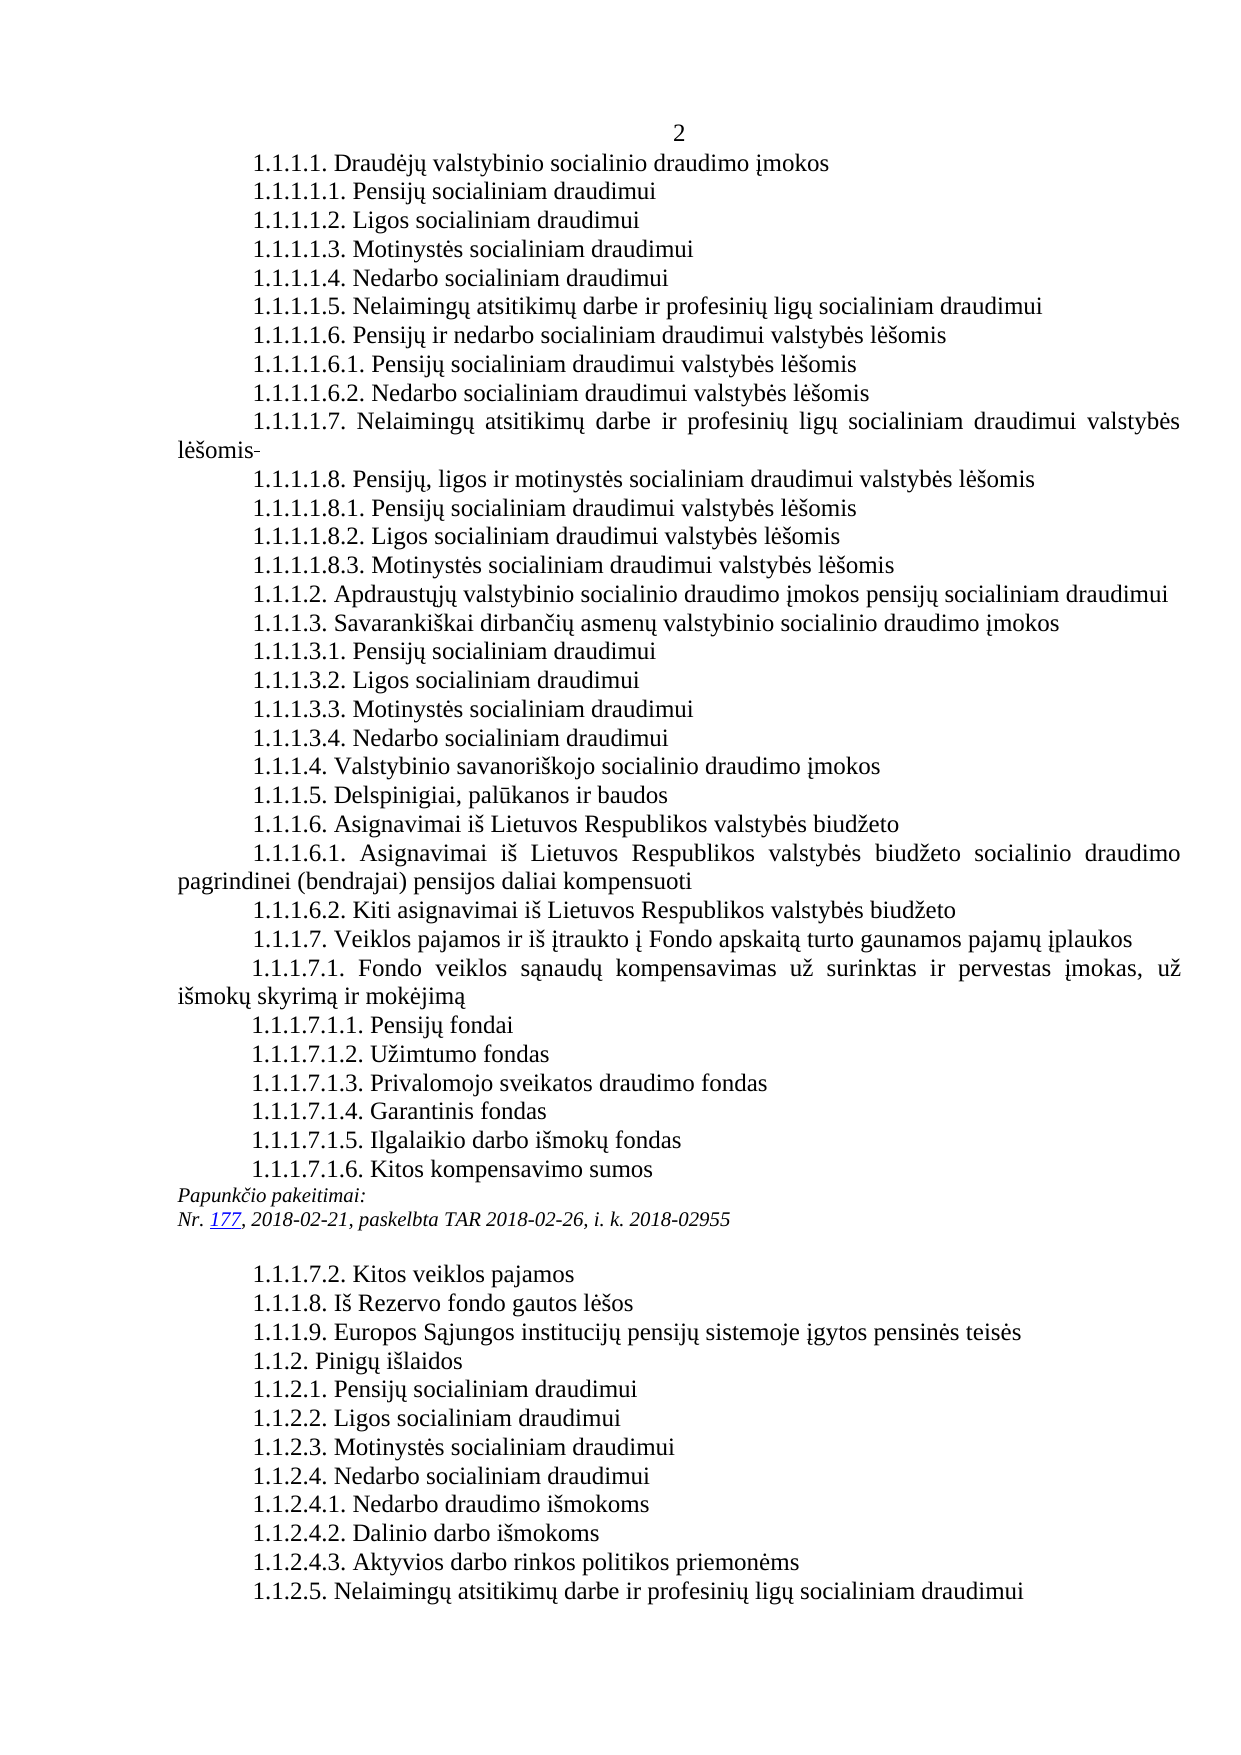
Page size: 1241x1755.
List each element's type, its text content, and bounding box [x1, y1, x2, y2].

text 1.1.1.1.5. Nelaimingų atsitikimų darbe ir profesinių ligų socialiniam draudimui [177, 291, 1181, 320]
text 1.1.1.3.1. Pensijų socialiniam draudimui [177, 636, 1181, 665]
text 1.1.1.7.1.2. Užimtumo fondas [177, 1039, 1181, 1068]
text 1.1.1.4. Valstybinio savanoriškojo socialinio draudimo įmokos [177, 751, 1181, 780]
text Papunkčio pakeitimai: [177, 1183, 1181, 1207]
text 1.1.1.2. Apdraustųjų valstybinio socialinio draudimo įmokos pensijų socialiniam draudimui [177, 579, 1181, 608]
text 1.1.1.7.2. Kitos veiklos pajamos [177, 1259, 1181, 1288]
text 1.1.1.9. Europos Sąjungos institucijų pensijų sistemoje įgytos pensinės teisės [177, 1317, 1181, 1346]
text 1.1.2.4. Nedarbo socialiniam draudimui [177, 1461, 1181, 1489]
text 1.1.2.4.1. Nedarbo draudimo išmokoms [177, 1489, 1181, 1518]
text 1.1.1.3.3. Motinystės socialiniam draudimui [177, 694, 1181, 723]
text Nr. 177, 2018-02-21, paskelbta TAR 2018-02-26, i. k. 2018-02955 [177, 1207, 1181, 1231]
text 1.1.2.3. Motinystės socialiniam draudimui [177, 1432, 1181, 1461]
text 1.1.1.7.1.3. Privalomojo sveikatos draudimo fondas [177, 1068, 1181, 1096]
text 1.1.1.1.6. Pensijų ir nedarbo socialiniam draudimui valstybės lėšomis [177, 320, 1181, 349]
text 1.1.1.1.8.3. Motinystės socialiniam draudimui valstybės lėšomis [177, 550, 1181, 579]
text 1.1.1.1.8. Pensijų, ligos ir motinystės socialiniam draudimui valstybės lėšomis [177, 464, 1181, 493]
text 1.1.1.1.2. Ligos socialiniam draudimui [177, 205, 1181, 234]
text 1.1.1.3.2. Ligos socialiniam draudimui [177, 665, 1181, 694]
text 1.1.1.7.1.5. Ilgalaikio darbo išmokų fondas [177, 1125, 1181, 1154]
text 1.1.1.1. Draudėjų valstybinio socialinio draudimo įmokos [177, 148, 1181, 176]
text 1.1.2.2. Ligos socialiniam draudimui [177, 1403, 1181, 1432]
text 1.1.1.5. Delspinigiai, palūkanos ir baudos [177, 780, 1181, 809]
text 1.1.1.6.1. Asignavimai iš Lietuvos Respublikos valstybės biudžeto socialinio draudimo pagrindinei (bendrajai) pensijos daliai kompensuoti [177, 838, 1181, 895]
text 1.1.1.1.1. Pensijų socialiniam draudimui [177, 176, 1181, 205]
text 1.1.1.7.1. Fondo veiklos sąnaudų kompensavimas už surinktas ir pervestas įmokas, už išmokų skyrimą ir mokėjimą [177, 953, 1181, 1010]
text 1.1.2.5. Nelaimingų atsitikimų darbe ir profesinių ligų socialiniam draudimui [177, 1576, 1181, 1604]
text 1.1.1.7.1.6. Kitos kompensavimo sumos [177, 1154, 1181, 1183]
text 1.1.1.1.7. Nelaimingų atsitikimų darbe ir profesinių ligų socialiniam draudimui valstybės lėšomis [177, 406, 1181, 464]
text 1.1.1.8. Iš Rezervo fondo gautos lėšos [177, 1288, 1181, 1317]
text 1.1.2.4.3. Aktyvios darbo rinkos politikos priemonėms [177, 1547, 1181, 1576]
text 1.1.1.1.8.2. Ligos socialiniam draudimui valstybės lėšomis [177, 521, 1181, 550]
text 1.1.2.4.2. Dalinio darbo išmokoms [177, 1518, 1181, 1547]
text 1.1.1.6.2. Kiti asignavimai iš Lietuvos Respublikos valstybės biudžeto [177, 895, 1181, 924]
text 1.1.1.1.8.1. Pensijų socialiniam draudimui valstybės lėšomis [177, 493, 1181, 521]
text 1.1.1.1.6.1. Pensijų socialiniam draudimui valstybės lėšomis [177, 349, 1181, 378]
text 1.1.1.7.1.4. Garantinis fondas [177, 1096, 1181, 1125]
text 1.1.1.7. Veiklos pajamos ir iš įtraukto į Fondo apskaitą turto gaunamos pajamų įplaukos [177, 924, 1181, 953]
text 1.1.1.1.4. Nedarbo socialiniam draudimui [177, 263, 1181, 291]
text 1.1.1.1.3. Motinystės socialiniam draudimui [177, 234, 1181, 263]
text 1.1.2.1. Pensijų socialiniam draudimui [177, 1374, 1181, 1403]
text 1.1.1.6. Asignavimai iš Lietuvos Respublikos valstybės biudžeto [177, 809, 1181, 838]
text 1.1.1.1.6.2. Nedarbo socialiniam draudimui valstybės lėšomis [177, 378, 1181, 406]
text 1.1.2. Pinigų išlaidos [177, 1346, 1181, 1374]
text 1.1.1.3.4. Nedarbo socialiniam draudimui [177, 723, 1181, 751]
text 1.1.1.3. Savarankiškai dirbančių asmenų valstybinio socialinio draudimo įmokos [177, 608, 1181, 636]
text 1.1.1.7.1.1. Pensijų fondai [177, 1010, 1181, 1039]
